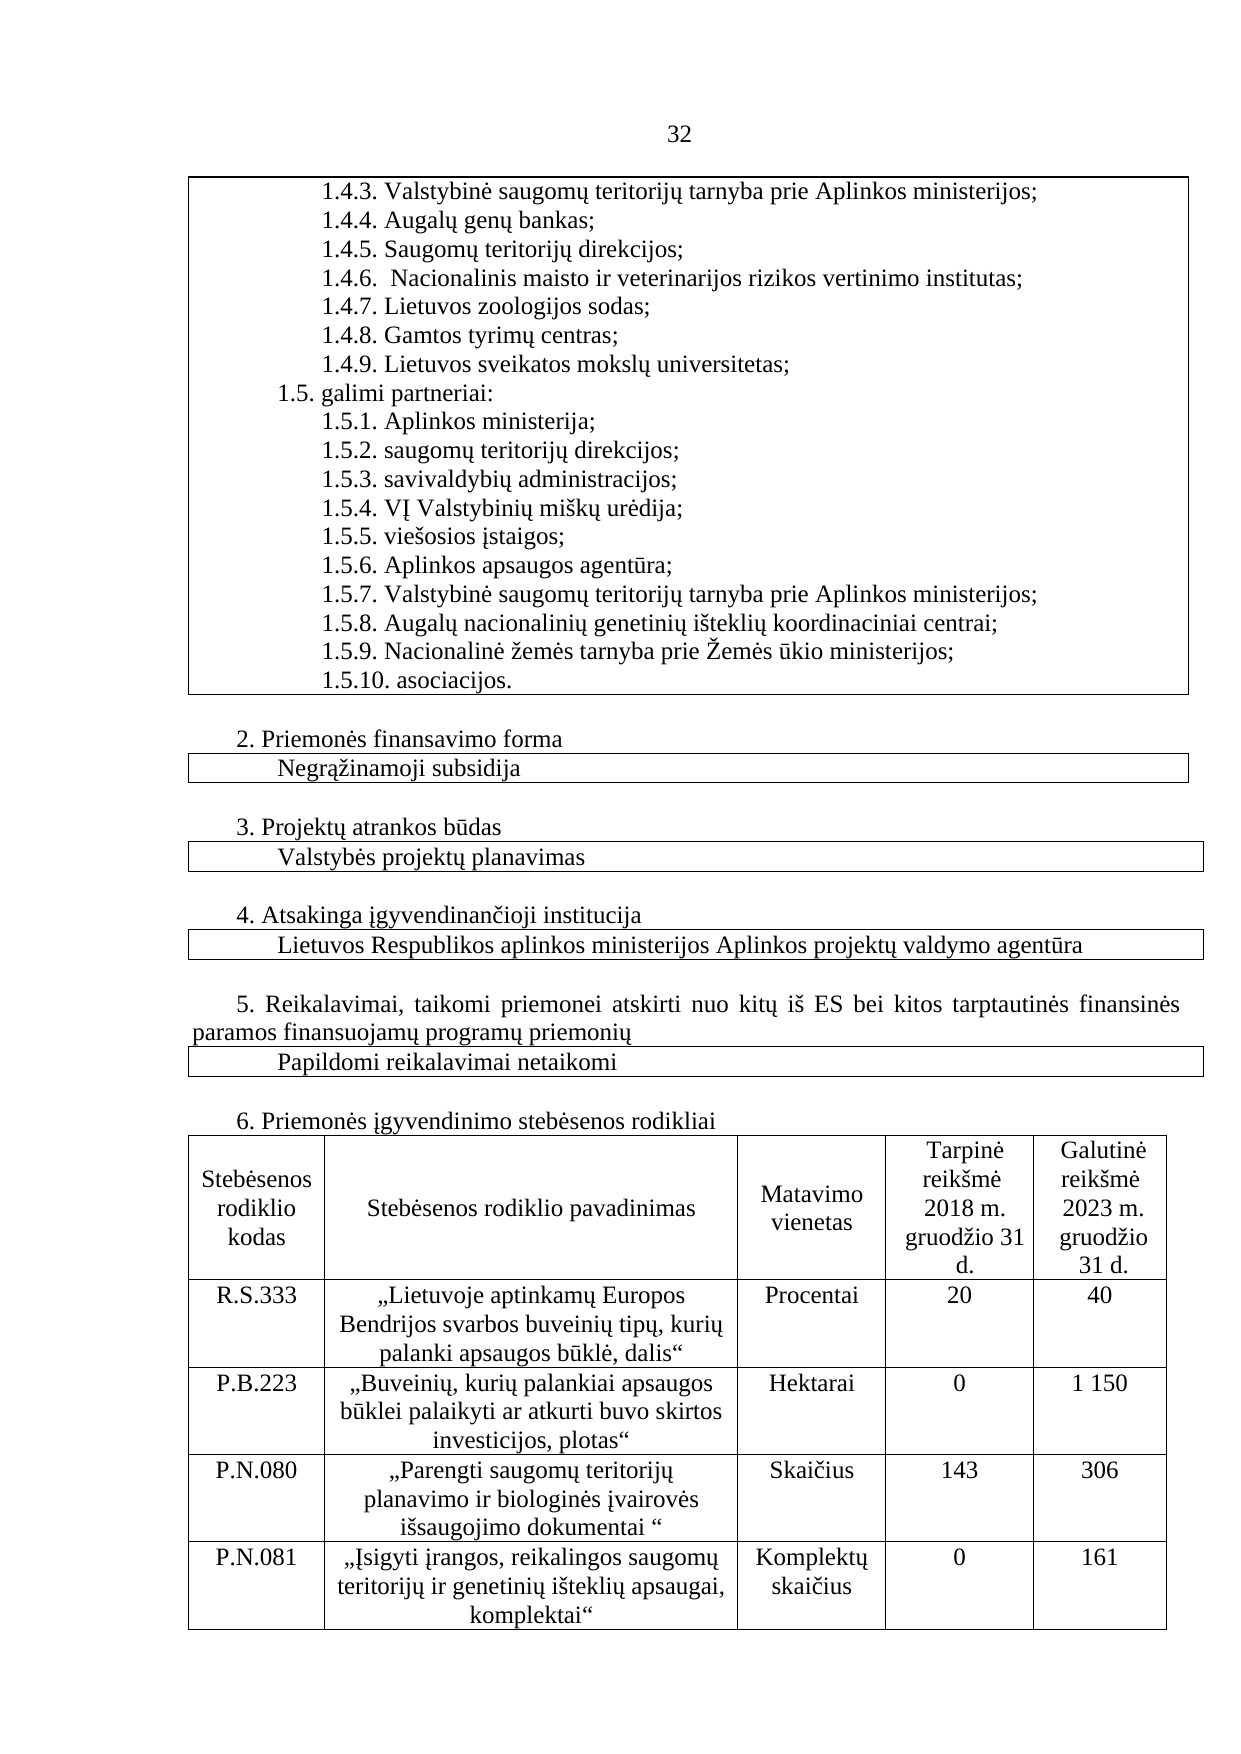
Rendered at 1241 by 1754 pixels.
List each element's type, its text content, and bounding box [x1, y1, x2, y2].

table_cell Procentai [738, 1280, 885, 1367]
table_cell 161 [1034, 1542, 1166, 1628]
table_cell R.S.333 [189, 1280, 324, 1367]
table_cell 0 [886, 1368, 1033, 1454]
table_cell „Buveinių, kurių palankiai apsaugos būklei palaikyti ar atkurti buvo skirtos investicijos, plotas“ [325, 1368, 737, 1454]
table_header Stebėsenos rodiklio pavadinimas [325, 1136, 737, 1279]
table_header Lietuvos Respublikos aplinkos ministerijos Aplinkos projektų valdymo agentūra [189, 930, 1203, 959]
table_cell 20 [886, 1280, 1033, 1367]
table_cell P.B.223 [189, 1368, 324, 1454]
table_header Galutinė reikšmė 2023 m. gruodžio 31 d. [1034, 1136, 1166, 1279]
table_cell P.N.080 [189, 1455, 324, 1541]
table_cell 0 [886, 1542, 1033, 1628]
table_cell P.N.081 [189, 1542, 324, 1628]
table_header Matavimo vienetas [738, 1136, 885, 1279]
table_cell 1 150 [1034, 1368, 1166, 1454]
text 6. Priemonės įgyvendinimo stebėsenos rodikliai [222, 1106, 1181, 1134]
table_cell 40 [1034, 1280, 1166, 1367]
table_cell „Lietuvoje aptinkamų Europos Bendrijos svarbos buveinių tipų, kurių palanki apsaugos būklė, dalis“ [325, 1280, 737, 1367]
table_header Tarpinė reikšmė 2018 m. gruodžio 31 d. [886, 1136, 1033, 1279]
table_cell „Įsigyti įrangos, reikalingos saugomų teritorijų ir genetinių išteklių apsaugai, komplektai“ [325, 1542, 737, 1628]
table_header Valstybės projektų planavimas [189, 842, 1203, 871]
text 4. Atsakinga įgyvendinančioji institucija [236, 900, 1181, 929]
table_cell 143 [886, 1455, 1033, 1541]
text 3. Projektų atrankos būdas [236, 812, 1181, 841]
table_header Papildomi reikalavimai netaikomi [189, 1047, 1203, 1076]
text 5. Reikalavimai, taikomi priemonei atskirti nuo kitų iš ES bei kitos tarptautinės finansinės paramos finansuojamų programų priemonių [192, 989, 1181, 1046]
table_cell „Parengti saugomų teritorijų planavimo ir biologinės įvairovės išsaugojimo dokumentai “ [325, 1455, 737, 1541]
text 2. Priemonės finansavimo forma [236, 724, 1181, 752]
table_header Negrąžinamoji subsidija [189, 754, 1188, 782]
table_cell 306 [1034, 1455, 1166, 1541]
table_header Stebėsenos rodiklio kodas [189, 1136, 324, 1279]
table_cell 1.4.3. Valstybinė saugomų teritorijų tarnyba prie Aplinkos ministerijos; 1.4.4. Augalų genų bankas; 1.4.5. Saugomų teritorijų direkcijos; 1.4.6. Nacionalinis maisto ir veterinarijos rizikos vertinimo institutas; 1.4.7. Lietuvos zoologijos sodas; 1.4.8. Gamtos tyrimų centras; 1.4.9. Lietuvos sveikatos mokslų universitetas; 1.5. galimi partneriai: 1.5.1. Aplinkos ministerija; 1.5.2. saugomų teritorijų direkcijos; 1.5.3. savivaldybių administracijos; 1.5.4. VĮ Valstybinių miškų urėdija; 1.5.5. viešosios įstaigos; 1.5.6. Aplinkos apsaugos agentūra; 1.5.7. Valstybinė saugomų teritorijų tarnyba prie Aplinkos ministerijos; 1.5.8. Augalų nacionalinių genetinių išteklių koordinaciniai centrai; 1.5.9. Nacionalinė žemės tarnyba prie Žemės ūkio ministerijos; 1.5.10. asociacijos. [189, 178, 1188, 694]
table_cell Hektarai [738, 1368, 885, 1454]
table_cell Komplektų skaičius [738, 1542, 885, 1628]
table_cell Skaičius [738, 1455, 885, 1541]
